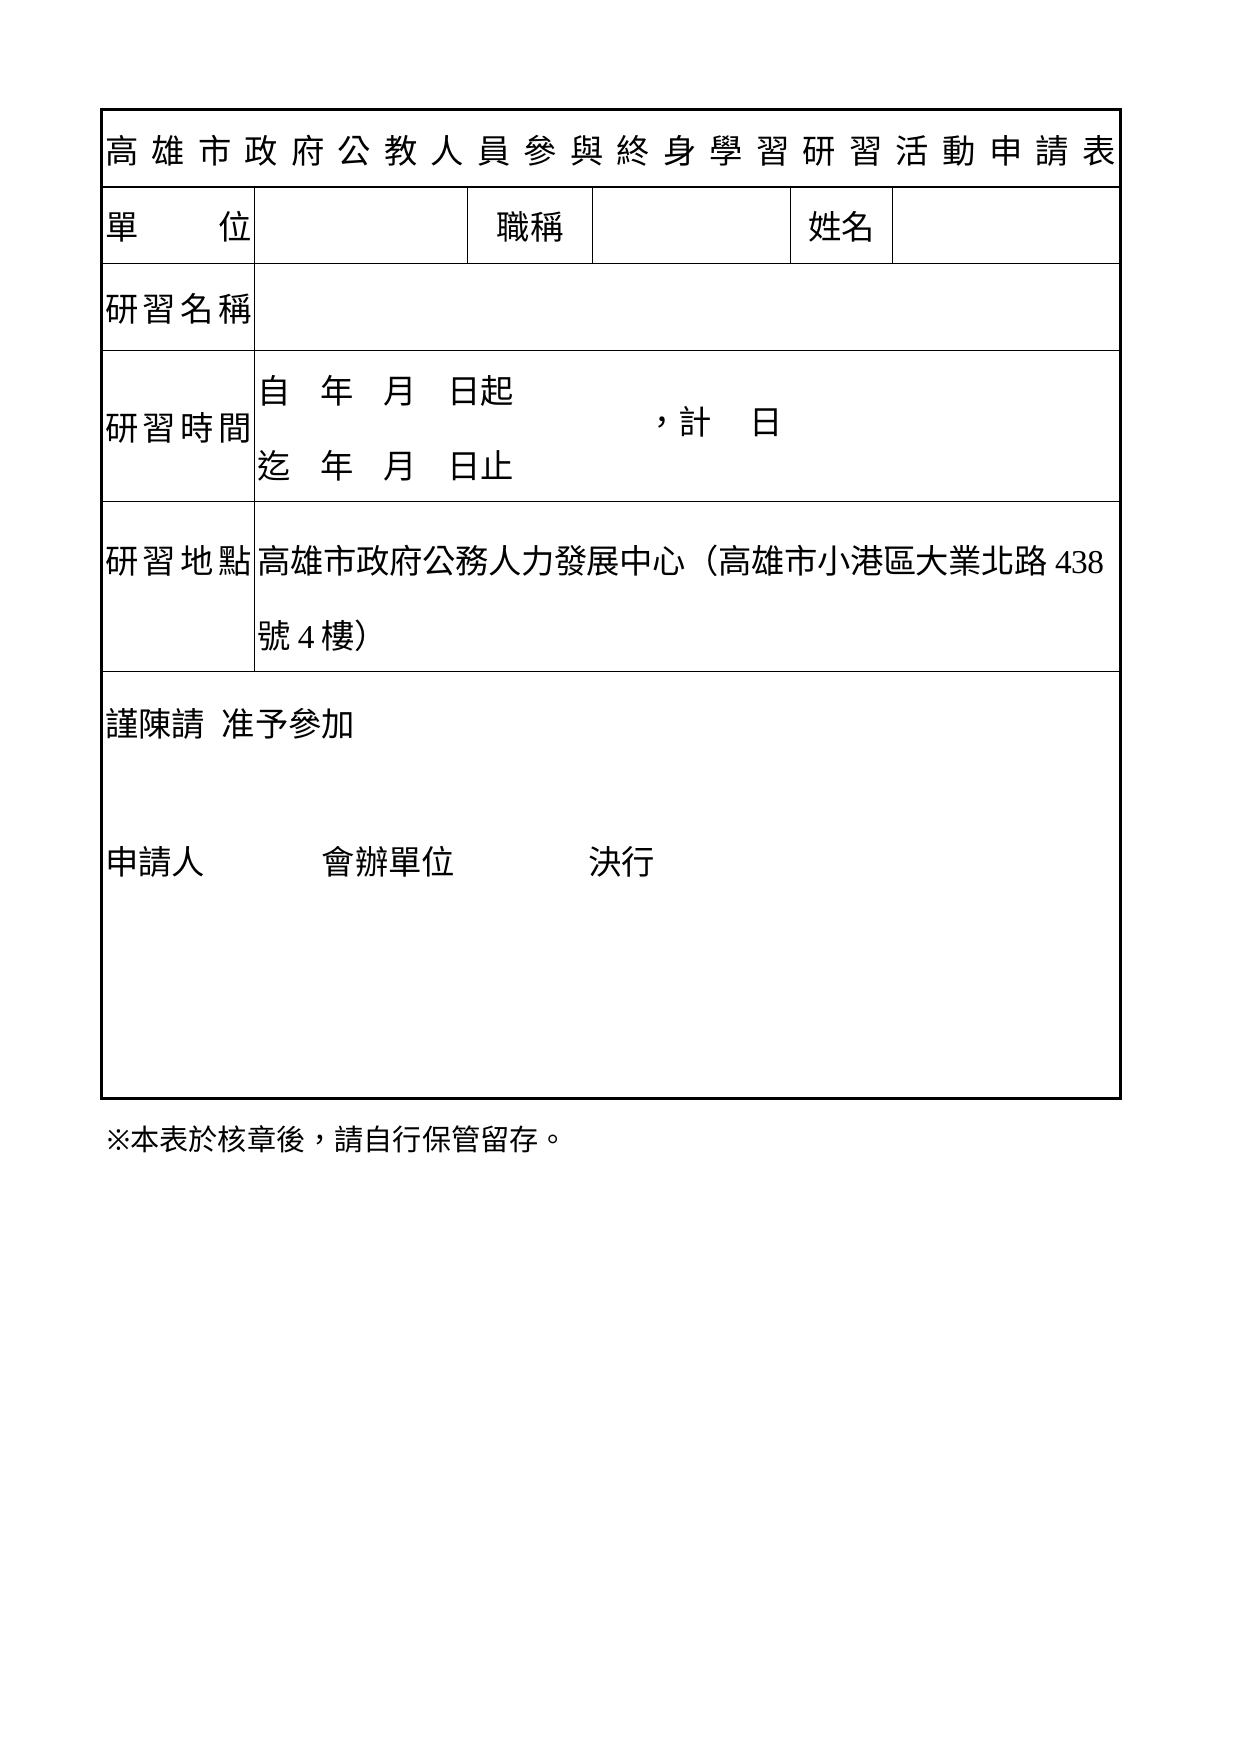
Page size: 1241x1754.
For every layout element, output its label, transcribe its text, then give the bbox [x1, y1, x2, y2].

table_cell 姓名 [791, 188, 892, 262]
table_cell 單位 [103, 188, 254, 262]
table_header 高雄市政府公教人員參與終身學習研習活動申請表 [103, 111, 1119, 186]
table_cell 職稱 [468, 188, 592, 262]
table_cell [255, 188, 467, 262]
table_cell [593, 188, 790, 262]
table_cell [893, 188, 1119, 262]
table_cell [255, 264, 1119, 350]
table_cell 謹陳請 准予參加 申請人 會辦單位 決行 [103, 672, 1119, 1097]
table_cell 自 年 月 日起 迄 年 月 日止 [255, 351, 1119, 501]
table_cell 研習地點 [103, 502, 254, 671]
table_cell 研習時間 [103, 351, 254, 501]
table_cell 高雄市政府公務人力發展中心（高雄市小港區大業北路438號4樓） [255, 502, 1119, 671]
table_cell 研習名稱 [103, 264, 254, 350]
text ※本表於核章後，請自行保管留存。 [106, 1100, 1134, 1175]
